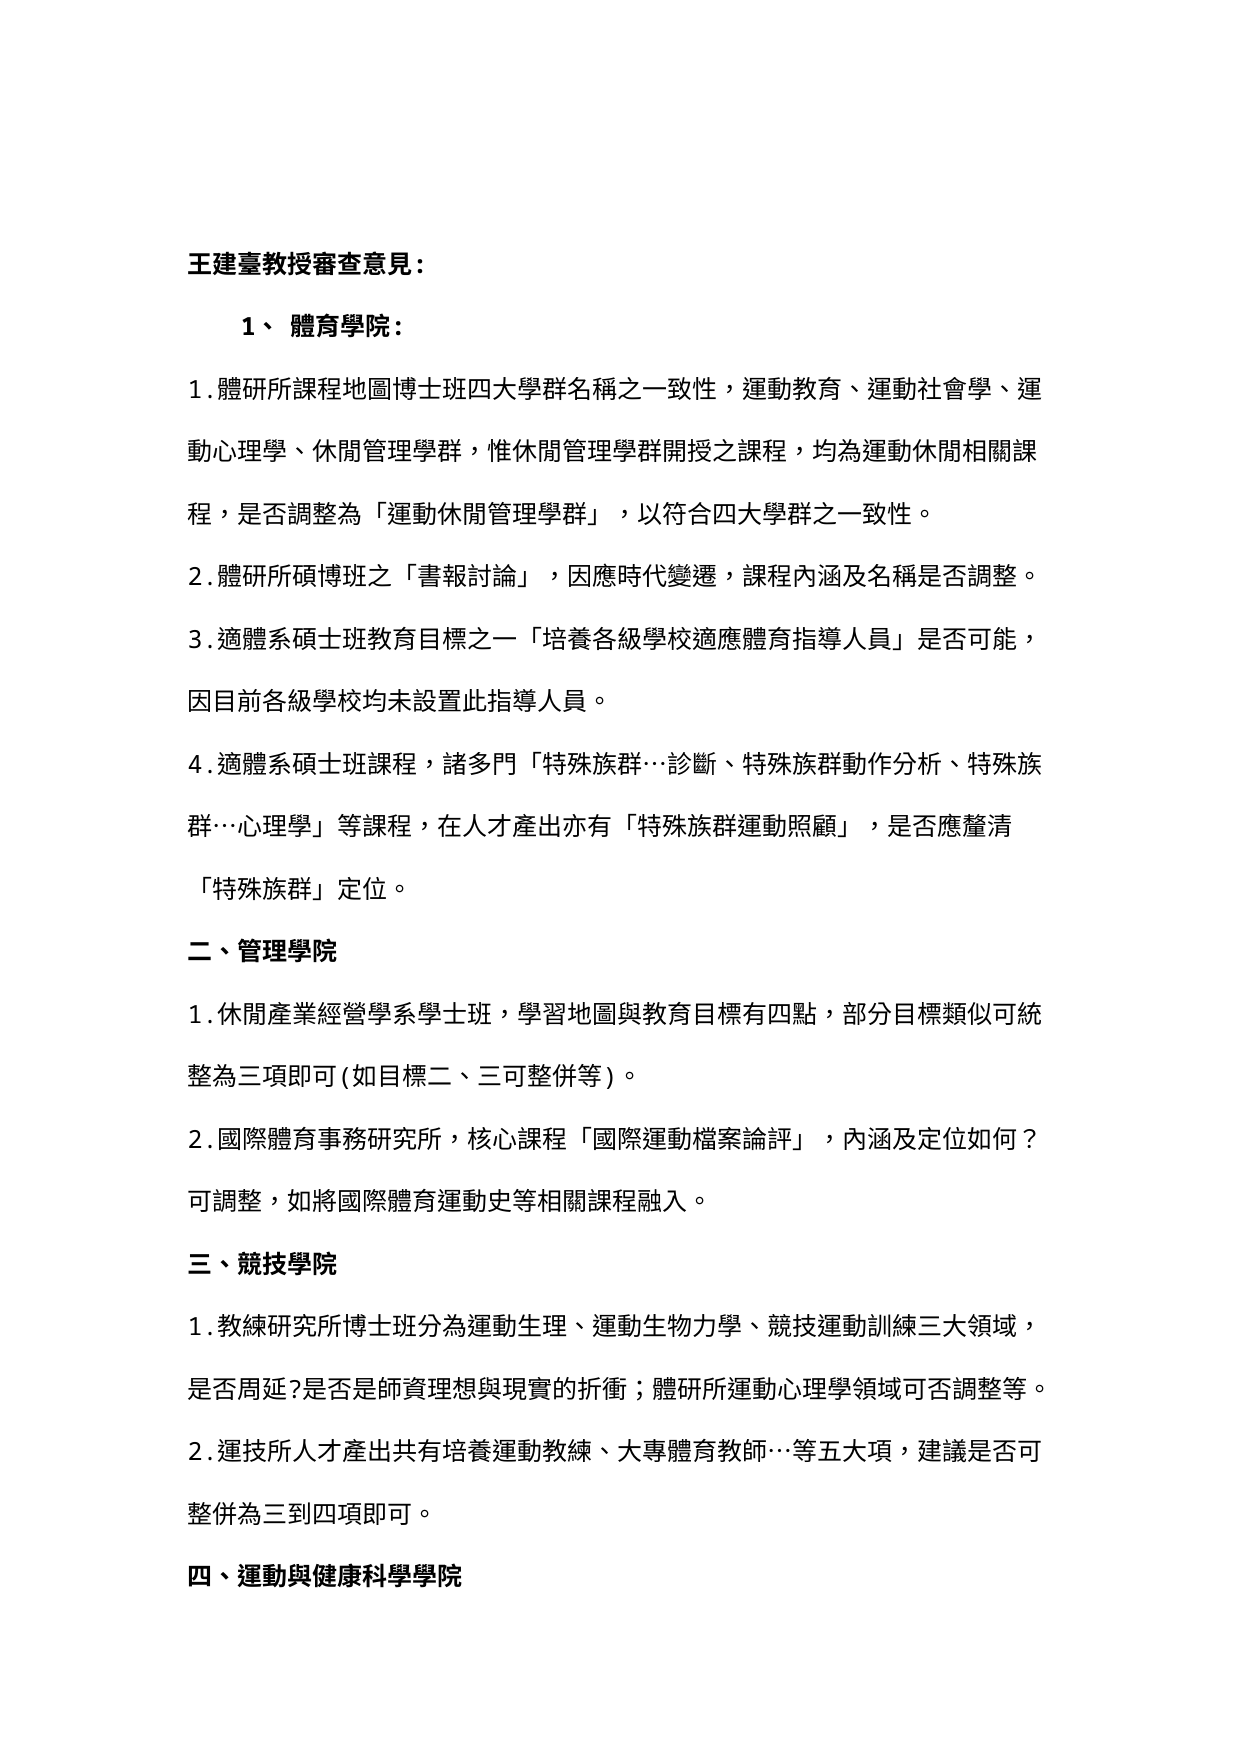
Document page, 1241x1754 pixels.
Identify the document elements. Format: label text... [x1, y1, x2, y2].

text 1.體研所課程地圖博士班四大學群名稱之一致性，運動教育、運動社會學、運動心理學、休閒管理學群，惟休閒管理學群開授之課程，均為運動休閒相關課程，是否調整為「運動休閒管理學群」，以符合四大學群之一致性。 [187, 346, 1053, 533]
list 體育學院: [241, 283, 1053, 346]
text 1.教練研究所博士班分為運動生理、運動生物力學、競技運動訓練三大領域，是否周延?是否是師資理想與現實的折衝；體研所運動心理學領域可否調整等。 [187, 1283, 1053, 1408]
text 2.國際體育事務研究所，核心課程「國際運動檔案論評」，內涵及定位如何？可調整，如將國際體育運動史等相關課程融入。 [187, 1096, 1053, 1221]
text 2.運技所人才產出共有培養運動教練、大專體育教師…等五大項，建議是否可整併為三到四項即可。 [187, 1408, 1053, 1533]
text 3.適體系碩士班教育目標之一「培養各級學校適應體育指導人員」是否可能，因目前各級學校均未設置此指導人員。 [187, 596, 1053, 721]
text 2.體研所碩博班之「書報討論」，因應時代變遷，課程內涵及名稱是否調整。 [187, 533, 1053, 596]
text 二、管理學院 [187, 908, 1053, 971]
text 1.休閒產業經營學系學士班，學習地圖與教育目標有四點，部分目標類似可統整為三項即可(如目標二、三可整併等)。 [187, 971, 1053, 1096]
text 4.適體系碩士班課程，諸多門「特殊族群…診斷、特殊族群動作分析、特殊族群…心理學」等課程，在人才產出亦有「特殊族群運動照顧」，是否應釐清「特殊族群」定位。 [187, 721, 1053, 908]
text 三、競技學院 [187, 1221, 1053, 1283]
text 王建臺教授審查意見: [187, 221, 1053, 283]
text 四、運動與健康科學學院 [187, 1533, 1053, 1596]
